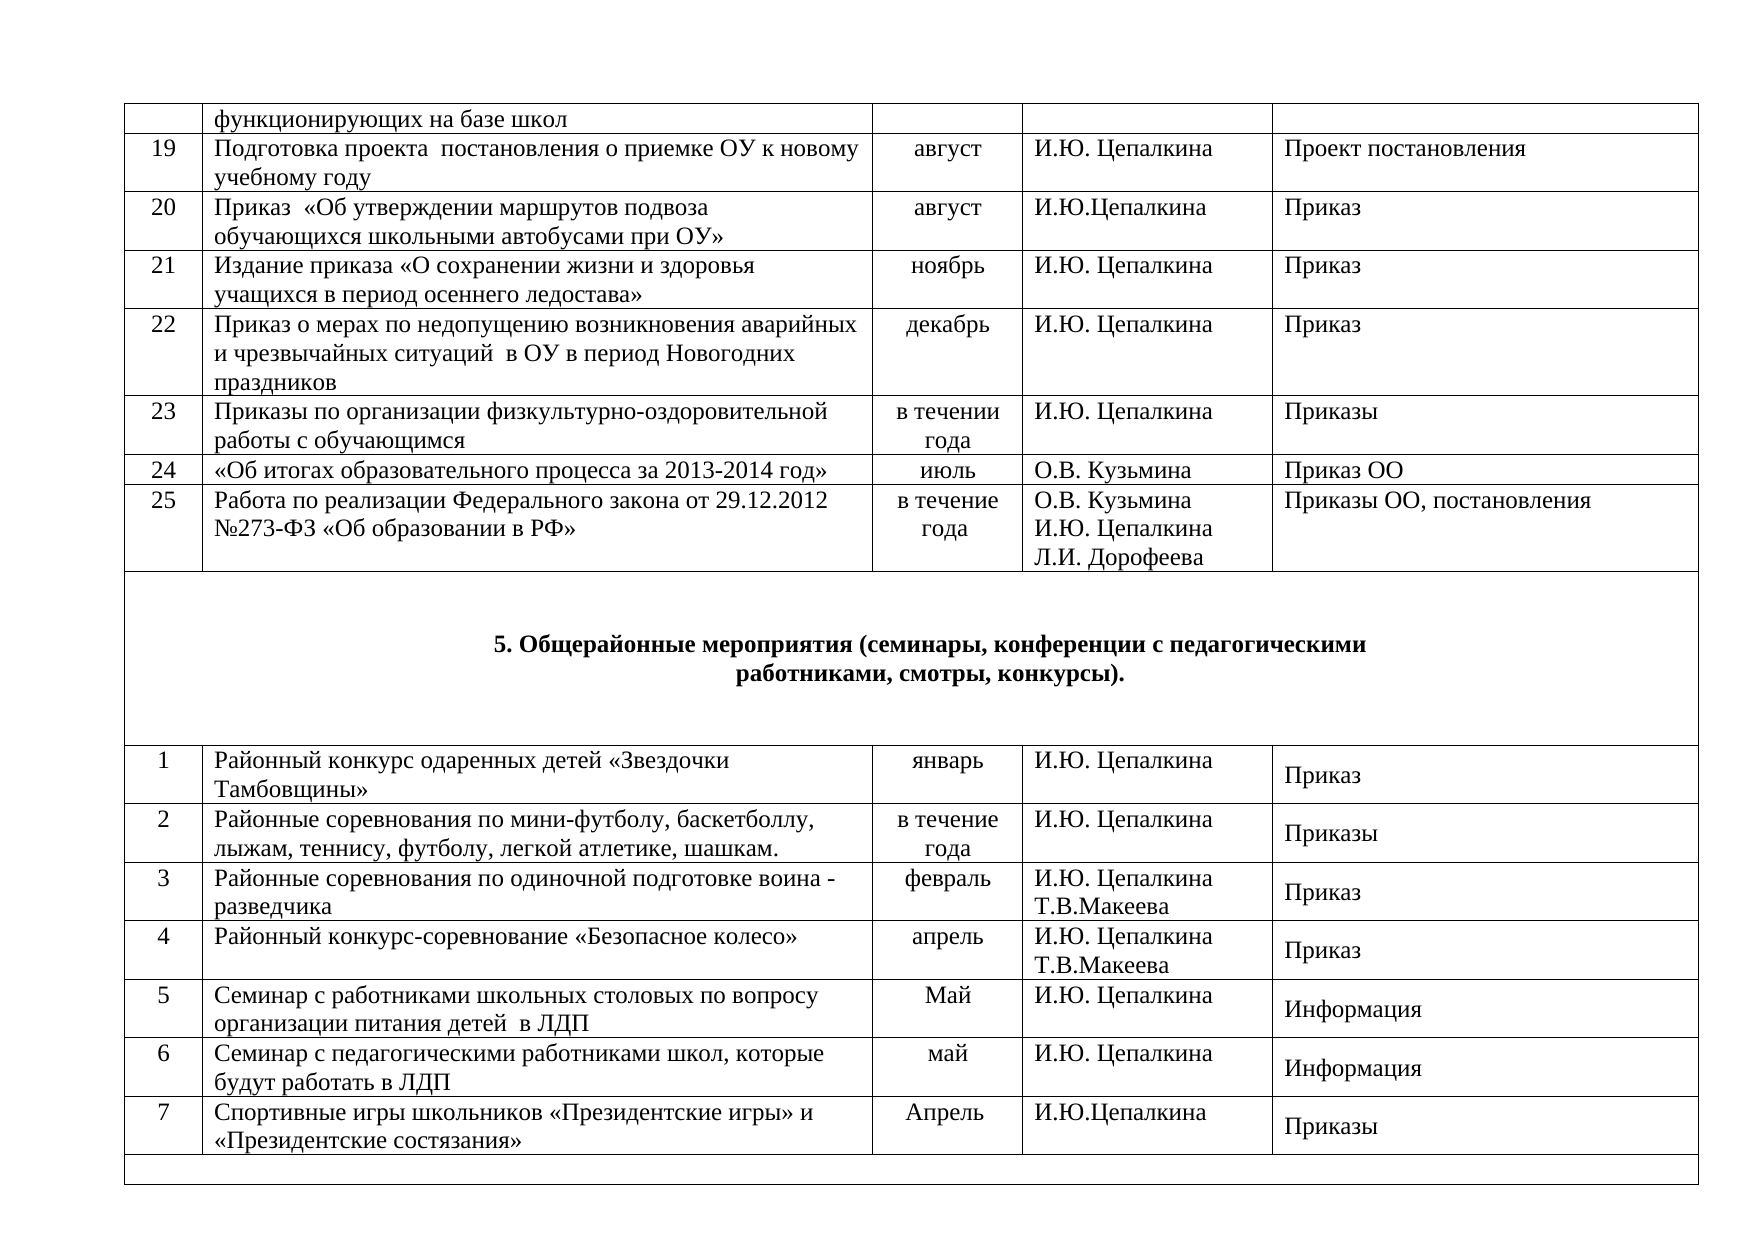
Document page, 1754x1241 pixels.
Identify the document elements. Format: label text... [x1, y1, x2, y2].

table_cell 3 [125, 863, 202, 920]
table_cell [125, 1155, 1698, 1184]
table_cell «Об итогах образовательного процесса за 2013-2014 год» [203, 455, 872, 484]
table_cell июль [873, 455, 1022, 484]
table_cell О.В. Кузьмина И.Ю. Цепалкина Л.И. Дорофеева [1023, 485, 1272, 571]
table_cell 2 [125, 804, 202, 862]
table_cell Семинар с работниками школьных столовых по вопросу организации питания детей в ЛДП [203, 980, 872, 1037]
table_cell Подготовка проекта постановления о приемке ОУ к новому учебному году [203, 134, 872, 191]
table_cell Приказ [1273, 192, 1698, 249]
table_cell февраль [873, 863, 1022, 920]
table_cell 4 [125, 921, 202, 979]
table_cell Приказ [1273, 309, 1698, 395]
table_cell О.В. Кузьмина [1023, 455, 1272, 484]
table_cell декабрь [873, 309, 1022, 395]
table_cell Издание приказа «О сохранении жизни и здоровья учащихся в период осеннего ледостава» [203, 251, 872, 308]
table_cell Спортивные игры школьников «Президентские игры» и «Президентские состязания» [203, 1097, 872, 1154]
table_cell 5 [125, 980, 202, 1037]
table_cell Районные соревнования по мини-футболу, баскетболлу, лыжам, теннису, футболу, легкой атлетике, шашкам. [203, 804, 872, 862]
table_cell Семинар с педагогическими работниками школ, которые будут работать в ЛДП [203, 1038, 872, 1096]
table_cell 5. Общерайонные мероприятия (семинары, конференции с педагогическими работниками, смотры, конкурсы). [125, 572, 1698, 744]
table_cell [1273, 104, 1698, 132]
table_cell [125, 104, 202, 132]
table_cell 19 [125, 134, 202, 191]
table_cell [1023, 104, 1272, 132]
table_cell 23 [125, 396, 202, 454]
table_cell в течение года [873, 804, 1022, 862]
table_cell Приказ «Об утверждении маршрутов подвоза обучающихся школьными автобусами при ОУ» [203, 192, 872, 249]
table_cell 21 [125, 251, 202, 308]
table_cell Районные соревнования по одиночной подготовке воина -разведчика [203, 863, 872, 920]
table_cell Информация [1273, 980, 1698, 1037]
table_cell Приказ [1273, 863, 1698, 920]
table_cell Приказы ОО, постановления [1273, 485, 1698, 571]
table_cell И.Ю. Цепалкина [1023, 804, 1272, 862]
table_cell апрель [873, 921, 1022, 979]
table_cell 20 [125, 192, 202, 249]
table_cell И.Ю. Цепалкина [1023, 134, 1272, 191]
table_cell И.Ю. Цепалкина [1023, 251, 1272, 308]
table_cell Районный конкурс-соревнование «Безопасное колесо» [203, 921, 872, 979]
table_cell Приказы [1273, 804, 1698, 862]
table_cell 7 [125, 1097, 202, 1154]
table_cell ноябрь [873, 251, 1022, 308]
table_cell Апрель [873, 1097, 1022, 1154]
table_cell 25 [125, 485, 202, 571]
table_cell август [873, 134, 1022, 191]
table_cell Май [873, 980, 1022, 1037]
table_cell Приказы [1273, 1097, 1698, 1154]
table_cell И.Ю. Цепалкина [1023, 309, 1272, 395]
table_cell И.Ю. Цепалкина Т.В.Макеева [1023, 921, 1272, 979]
table_cell Информация [1273, 1038, 1698, 1096]
table_cell И.Ю.Цепалкина [1023, 1097, 1272, 1154]
table_cell Приказ ОО [1273, 455, 1698, 484]
table_cell май [873, 1038, 1022, 1096]
table_cell функционирующих на базе школ [203, 104, 872, 132]
table_cell Работа по реализации Федерального закона от 29.12.2012 №273-ФЗ «Об образовании в РФ» [203, 485, 872, 571]
table_cell Проект постановления [1273, 134, 1698, 191]
table_cell [873, 104, 1022, 132]
table_cell И.Ю. Цепалкина [1023, 1038, 1272, 1096]
table_cell 24 [125, 455, 202, 484]
table_cell август [873, 192, 1022, 249]
table_cell в течение года [873, 485, 1022, 571]
table_cell И.Ю.Цепалкина [1023, 192, 1272, 249]
table_cell И.Ю. Цепалкина [1023, 746, 1272, 803]
table_cell в течении года [873, 396, 1022, 454]
table_cell Приказы по организации физкультурно-оздоровительной работы с обучающимся [203, 396, 872, 454]
table_cell 6 [125, 1038, 202, 1096]
table_cell 22 [125, 309, 202, 395]
table_cell И.Ю. Цепалкина [1023, 980, 1272, 1037]
table_cell Приказ [1273, 921, 1698, 979]
table_cell Приказ [1273, 746, 1698, 803]
table_cell И.Ю. Цепалкина Т.В.Макеева [1023, 863, 1272, 920]
table_cell Приказ [1273, 251, 1698, 308]
table_cell январь [873, 746, 1022, 803]
table_cell Районный конкурс одаренных детей «Звездочки Тамбовщины» [203, 746, 872, 803]
table_cell Приказы [1273, 396, 1698, 454]
table_cell 1 [125, 746, 202, 803]
table_cell Приказ о мерах по недопущению возникновения аварийных и чрезвычайных ситуаций в ОУ в период Новогодних праздников [203, 309, 872, 395]
table_cell И.Ю. Цепалкина [1023, 396, 1272, 454]
